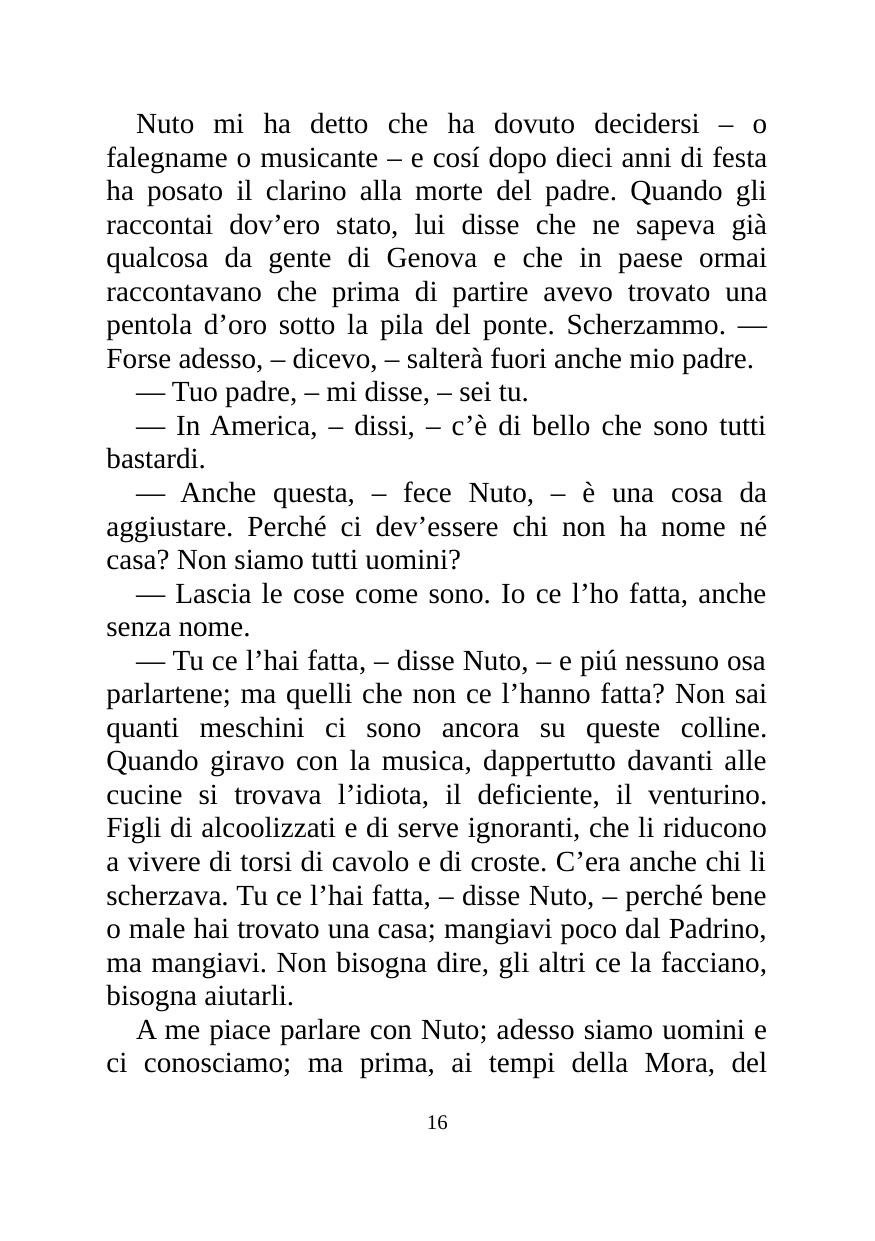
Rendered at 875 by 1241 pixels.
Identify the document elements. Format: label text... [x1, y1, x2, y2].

text A me piace parlare con Nuto; adesso siamo uomini e ci conosciamo; ma prima, ai tempi della Mora, del [106, 1012, 768, 1079]
text — Tuo padre, – mi disse, – sei tu. [106, 374, 768, 408]
text — Anche questa, – fece Nuto, – è una cosa da aggiustare. Perché ci dev’essere chi non ha nome né casa? Non siamo tutti uomini? [106, 475, 768, 576]
text — Tu ce l’hai fatta, – disse Nuto, – e piú nessuno osa parlartene; ma quelli che non ce l’hanno fatta? Non sai quanti meschini ci sono ancora su queste colline. Quando giravo con la musica, dappertutto davanti alle cucine si trovava l’idiota, il deficiente, il venturino. Figli di alcoolizzati e di serve ignoranti, che li riducono a vivere di torsi di cavolo e di croste. C’era anche chi li scherzava. Tu ce l’hai fatta, – disse Nuto, – perché bene o male hai trovato una casa; mangiavi poco dal Padrino, ma mangiavi. Non bisogna dire, gli altri ce la facciano, bisogna aiutarli. [106, 643, 768, 1012]
text — Lascia le cose come sono. Io ce l’ho fatta, anche senza nome. [106, 576, 768, 643]
text — In America, – dissi, – c’è di bello che sono tutti bastardi. [106, 408, 768, 475]
text Nuto mi ha detto che ha dovuto decidersi – o falegname o musicante – e cosí dopo dieci anni di festa ha posato il clarino alla morte del padre. Quando gli raccontai dov’ero stato, lui disse che ne sapeva già qualcosa da gente di Genova e che in paese ormai raccontavano che prima di partire avevo trovato una pentola d’oro sotto la pila del ponte. Scherzammo. — Forse adesso, – dicevo, – salterà fuori anche mio padre. [106, 106, 768, 374]
